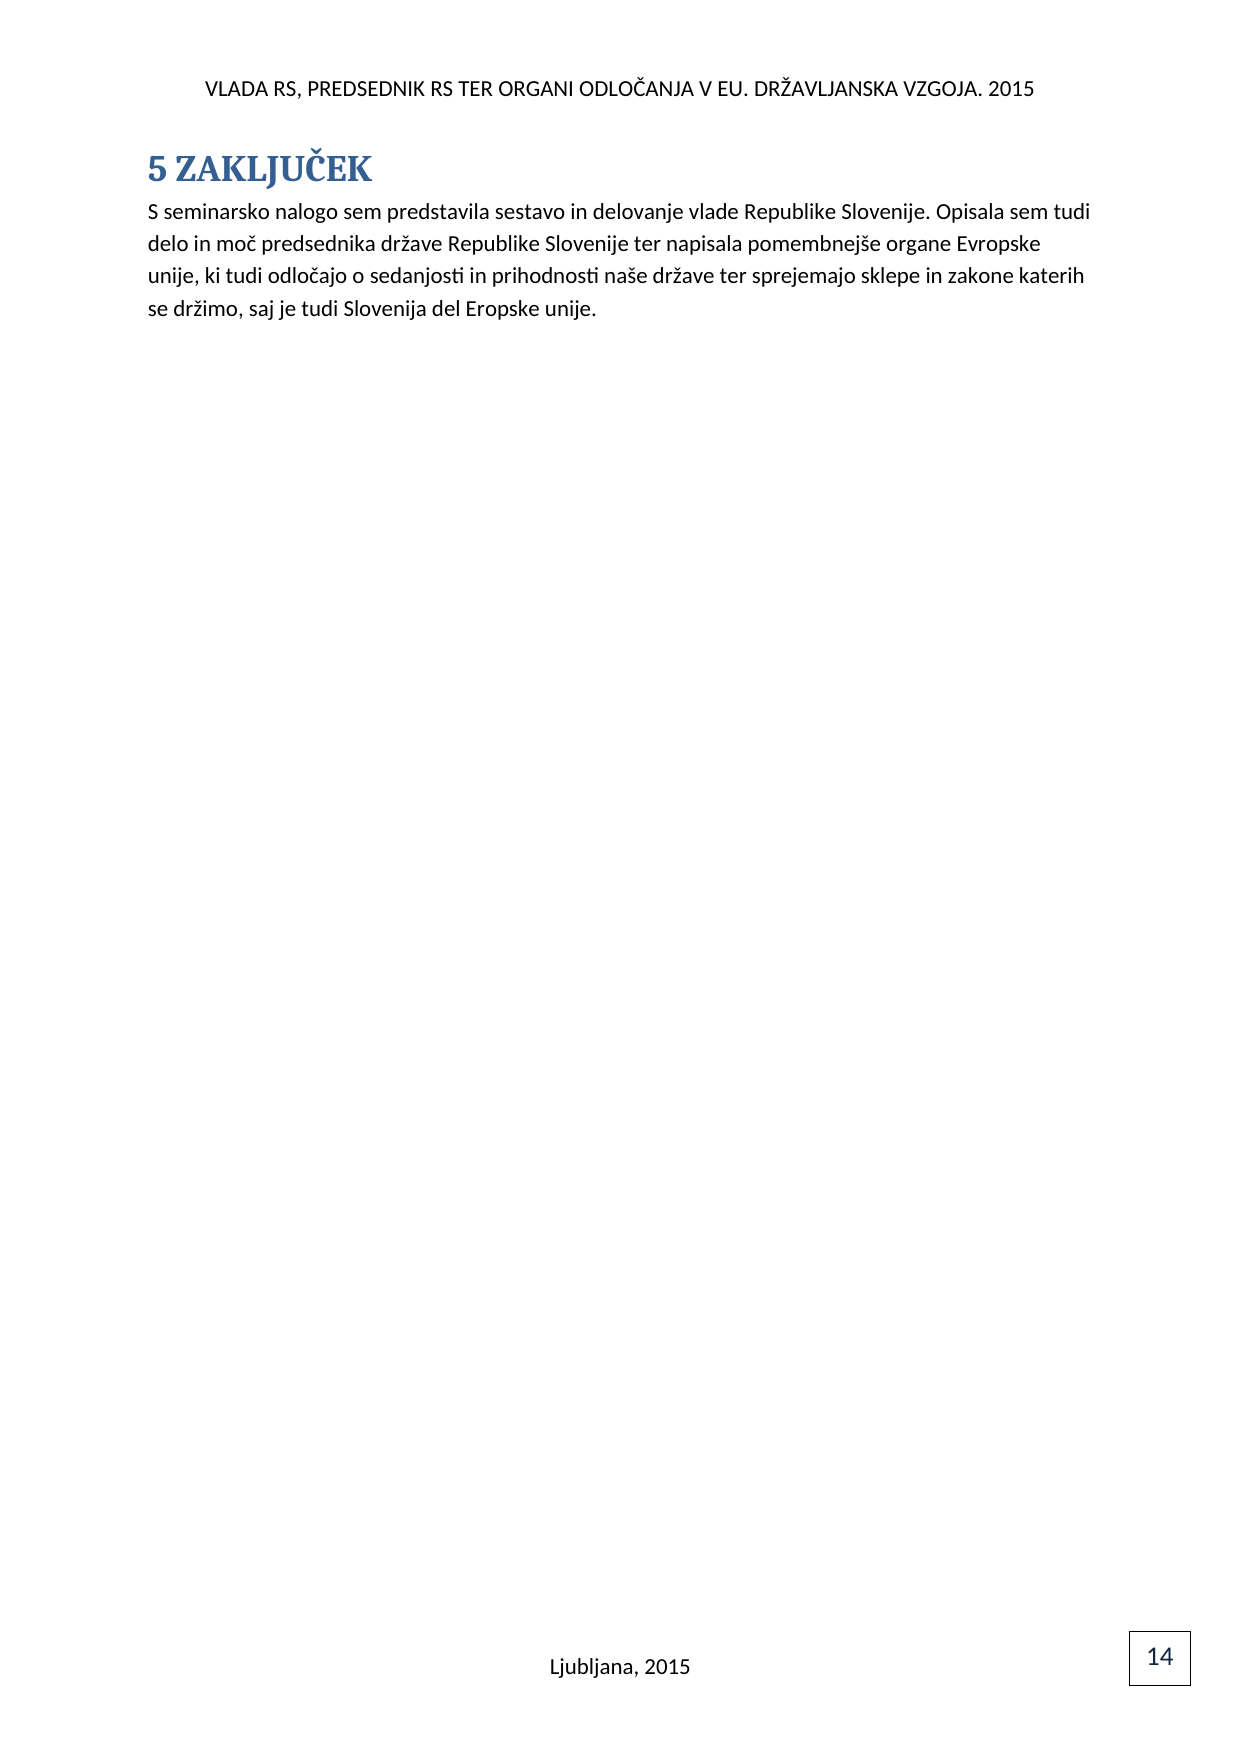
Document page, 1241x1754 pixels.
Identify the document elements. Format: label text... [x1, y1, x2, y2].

subtitle 5 ZAKLJUČEK [148, 148, 1093, 191]
text S seminarsko nalogo sem predstavila sestavo in delovanje vlade Republike Slovenije. Opisala sem tudi delo in moč predsednika države Republike Slovenije ter napisala pomembnejše organe Evropske unije, ki tudi odločajo o sedanjosti in prihodnosti naše države ter sprejemajo sklepe in zakone katerih se držimo, saj je tudi Slovenija del Eropske unije. [148, 197, 1093, 322]
